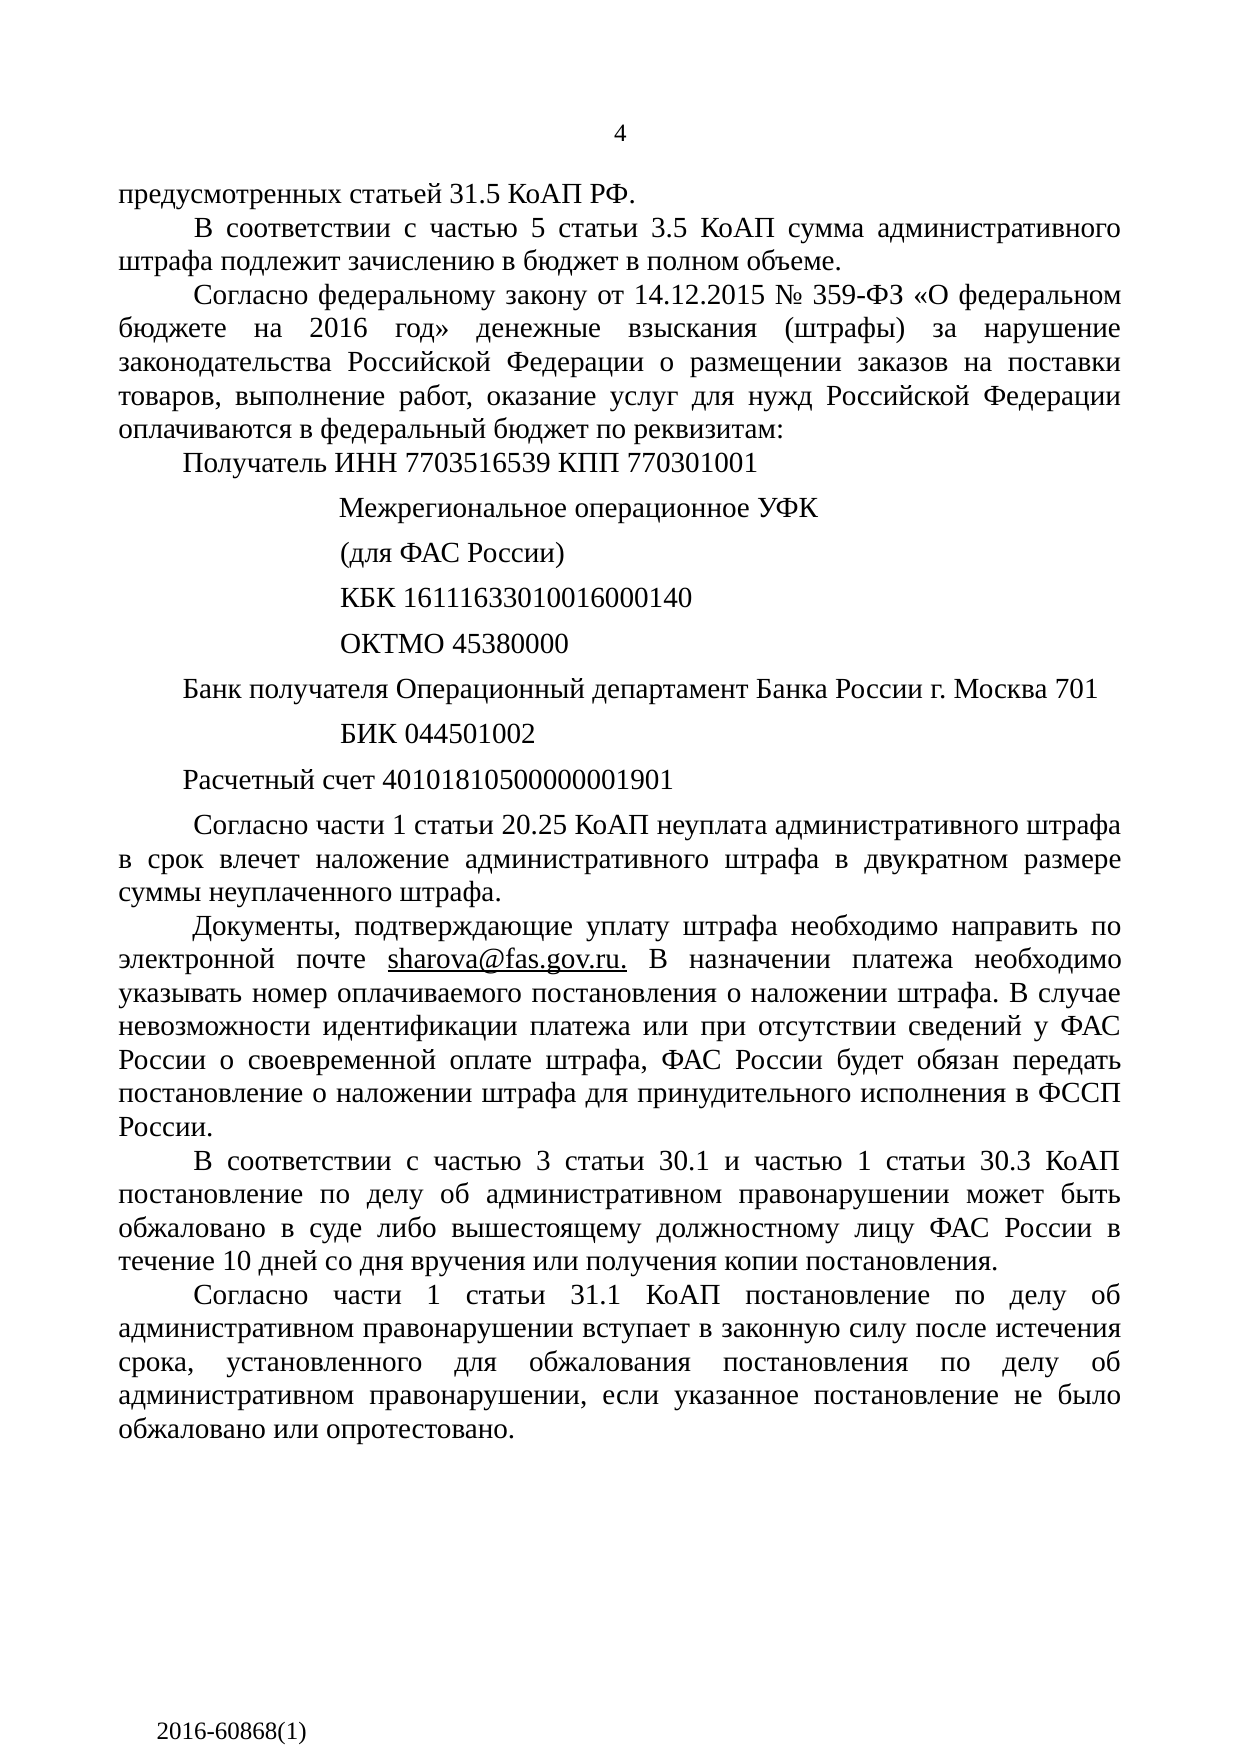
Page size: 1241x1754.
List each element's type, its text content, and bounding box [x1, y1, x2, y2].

text Согласно части 1 статьи 20.25 КоАП неуплата административного штрафа в срок влечет наложение административного штрафа в двукратном размере суммы неуплаченного штрафа. [118, 807, 1122, 908]
text КБК 16111633010016000140 [118, 581, 1122, 614]
text В соответствии с частью 5 статьи 3.5 КоАП сумма административного штрафа подлежит зачислению в бюджет в полном объеме. [118, 210, 1122, 277]
text Расчетный счет 40101810500000001901 [118, 762, 1122, 795]
text (для ФАС России) [118, 535, 1122, 569]
text Согласно федеральному закону от 14.12.2015 № 359-ФЗ «О федеральном бюджете на 2016 год» денежные взыскания (штрафы) за нарушение законодательства Российской Федерации о размещении заказов на поставки товаров, выполнение работ, оказание услуг для нужд Российской Федерации оплачиваются в федеральный бюджет по реквизитам: [118, 277, 1122, 445]
text Получатель ИНН 7703516539 КПП 770301001 [118, 445, 1122, 478]
text Документы, подтверждающие уплату штрафа необходимо направить по электронной почте sharova@fas.gov.ru. В назначении платежа необходимо указывать номер оплачиваемого постановления о наложении штрафа. В случае невозможности идентификации платежа или при отсутствии сведений у ФАС России о своевременной оплате штрафа, ФАС России будет обязан передать постановление о наложении штрафа для принудительного исполнения в ФССП России. [118, 908, 1122, 1143]
text ОКТМО 45380000 [118, 626, 1122, 659]
text БИК 044501002 [118, 717, 1122, 750]
text Согласно части 1 статьи 31.1 КоАП постановление по делу об административном правонарушении вступает в законную силу после истечения срока, установленного для обжалования постановления по делу об административном правонарушении, если указанное постановление не было обжаловано или опротестовано. [118, 1277, 1122, 1444]
text В соответствии с частью 3 статьи 30.1 и частью 1 статьи 30.3 КоАП постановление по делу об административном правонарушении может быть обжаловано в суде либо вышестоящему должностному лицу ФАС России в течение 10 дней со дня вручения или получения копии постановления. [118, 1143, 1122, 1277]
text Межрегиональное операционное УФК [118, 490, 1122, 523]
text Банк получателя Операционный департамент Банка России г. Москва 701 [118, 671, 1122, 705]
text предусмотренных статьей 31.5 КоАП РФ. [118, 176, 1122, 210]
